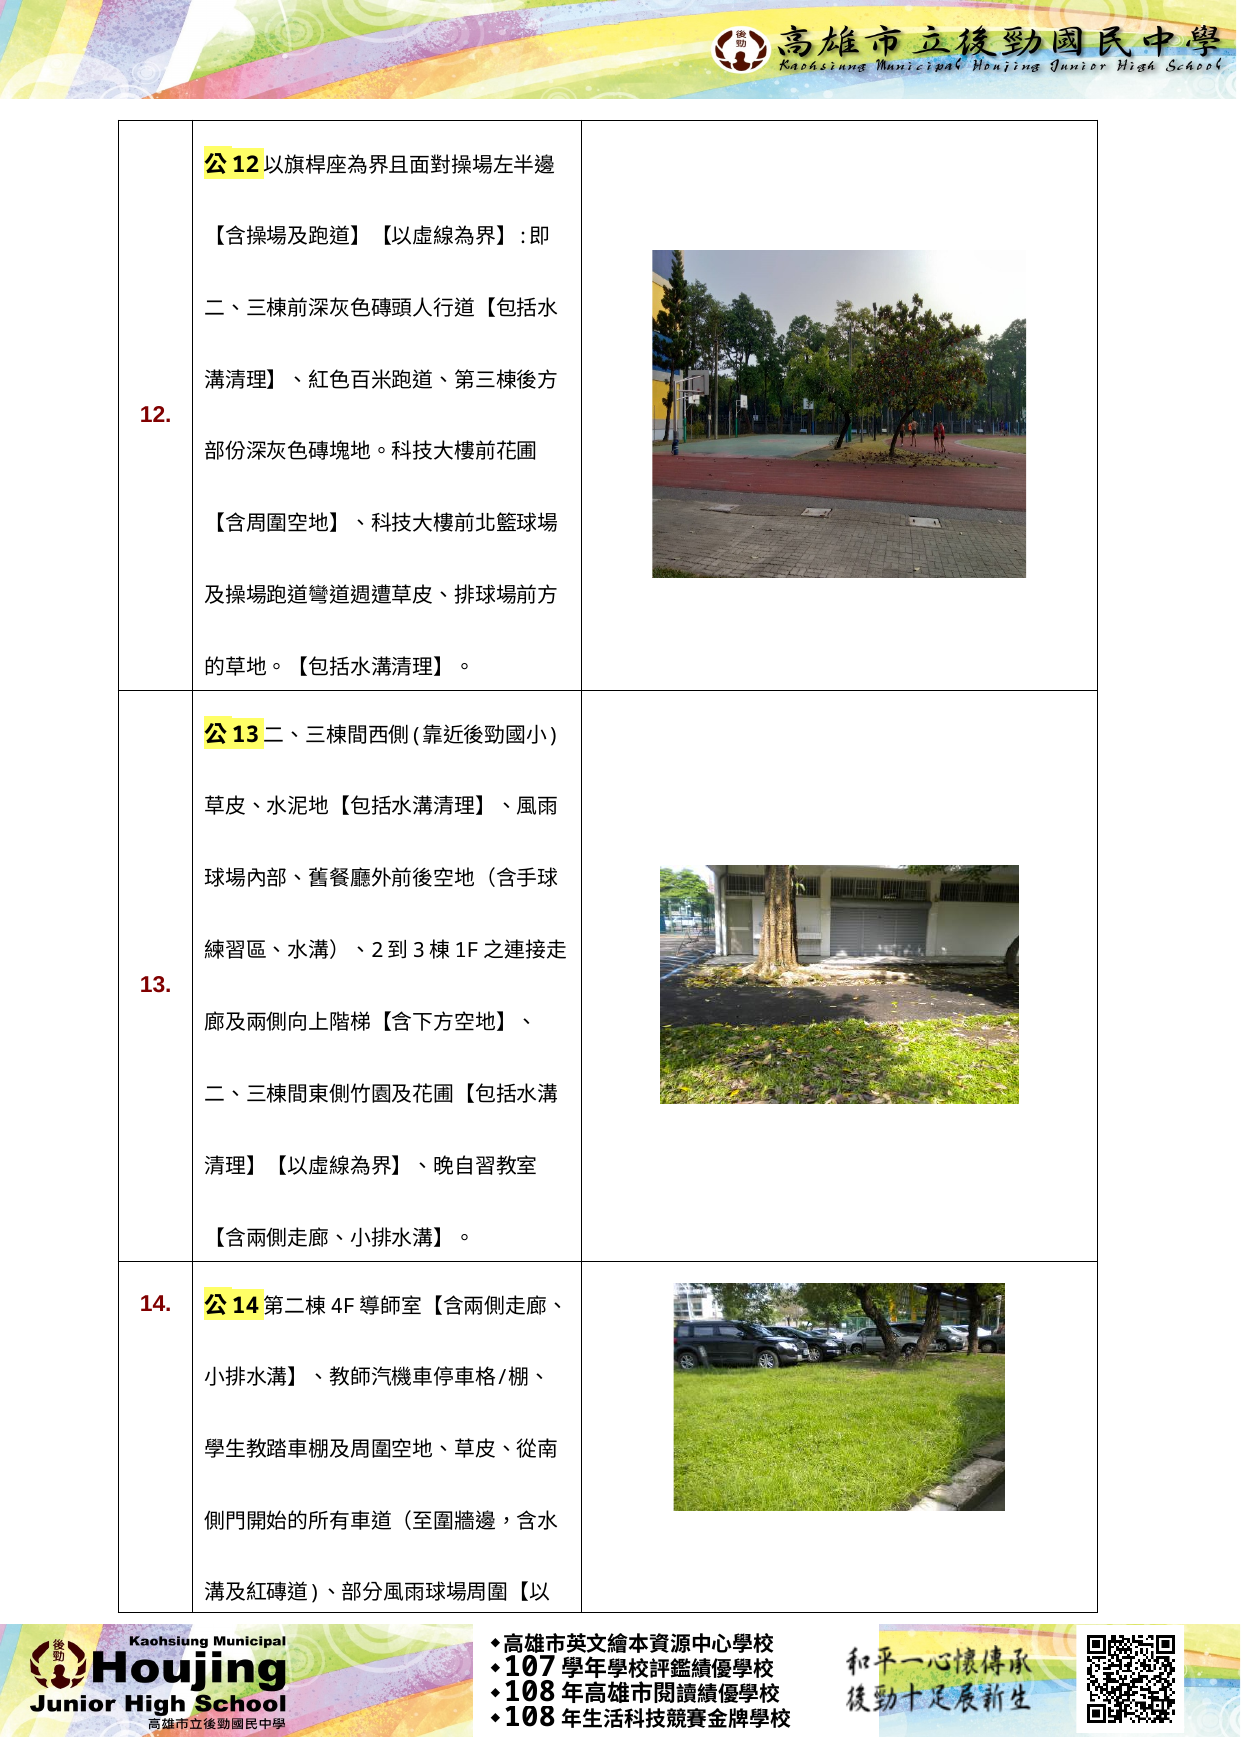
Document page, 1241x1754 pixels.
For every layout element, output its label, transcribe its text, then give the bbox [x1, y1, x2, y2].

table_cell 公13二、三棟間西側(靠近後勁國小)草皮、水泥地【包括水溝清理】、風雨球場內部、舊餐廳外前後空地（含手球練習區、水溝）、2到3棟1F之連接走廊及兩側向上階梯【含下方空地】、二、三棟間東側竹園及花圃【包括水溝清理】【以虛線為界】、晚自習教室【含兩側走廊、小排水溝】。 [193, 691, 581, 1261]
table_cell 公12以旗桿座為界且面對操場左半邊【含操場及跑道】【以虛線為界】:即二、三棟前深灰色磚頭人行道【包括水溝清理】、紅色百米跑道、第三棟後方部份深灰色磚塊地。科技大樓前花圃【含周圍空地】、科技大樓前北籃球場及操場跑道彎道週遭草皮、排球場前方的草地。【包括水溝清理】。 [193, 121, 581, 690]
table_cell [582, 121, 1097, 690]
table_cell [582, 1262, 1097, 1612]
table_cell 13. [119, 691, 192, 1261]
table_cell [582, 691, 1097, 1261]
table_cell 14. [119, 1262, 192, 1612]
table_cell 12. [119, 121, 192, 690]
table_cell 公14第二棟4F導師室【含兩側走廊、小排水溝】、教師汽機車停車格/棚、學生教踏車棚及周圍空地、草皮、從南側門開始的所有車道（至圍牆邊，含水溝及紅磚道)、部分風雨球場周圍【以 [193, 1262, 581, 1612]
